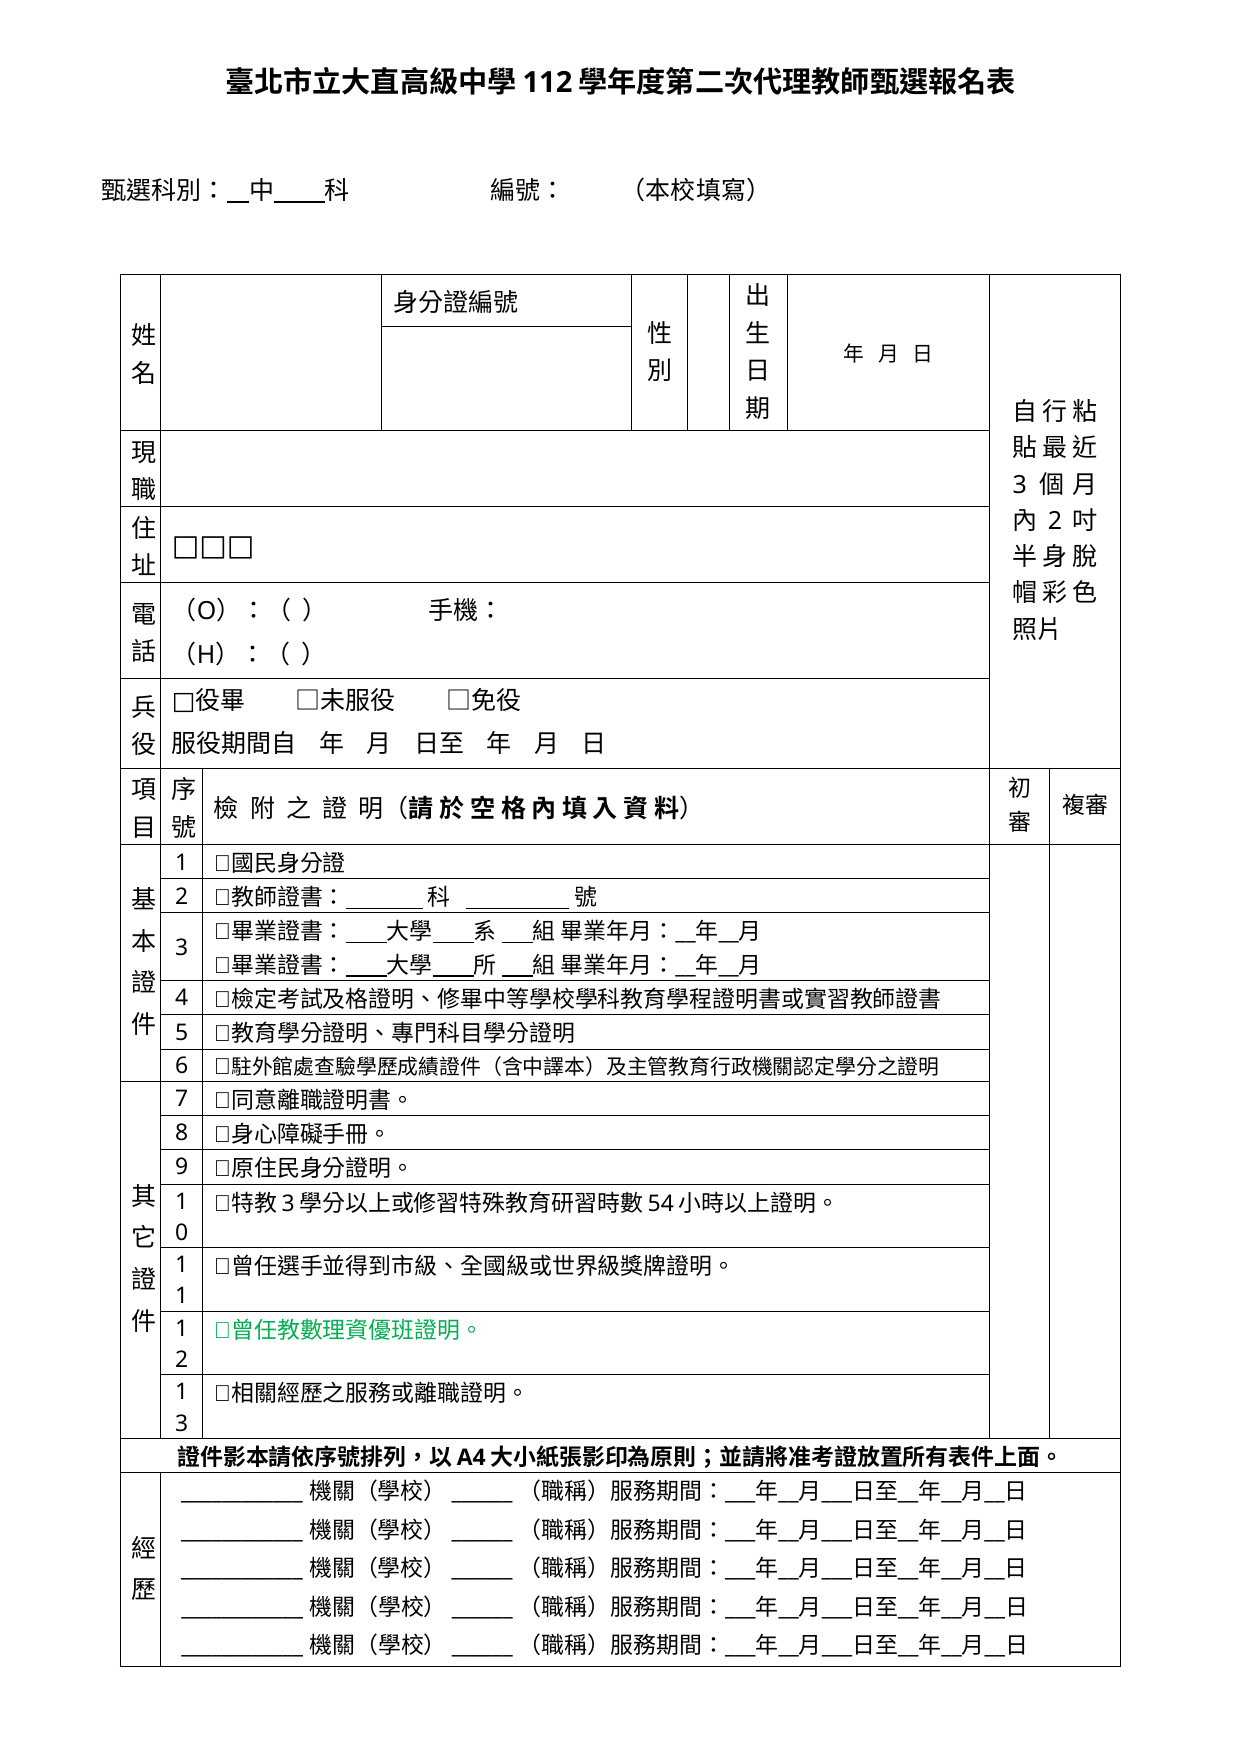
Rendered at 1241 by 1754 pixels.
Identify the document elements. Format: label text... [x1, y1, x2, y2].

table_cell 電 話 [121, 583, 160, 678]
table_cell 10 [161, 1185, 202, 1247]
table_cell [161, 431, 989, 506]
table_cell □役畢 □未服役 □免役 服役期間自 年 月 日至 年 月 日 [161, 679, 989, 768]
table_cell 2 [161, 879, 202, 912]
table_cell 住 址 [121, 507, 160, 582]
table_cell 曾任選手並得到市級、全國級或世界級獎牌證明。 [203, 1248, 989, 1311]
table_cell 同意離職證明書。 [203, 1082, 989, 1115]
table_cell 7 [161, 1082, 202, 1115]
table_header [161, 275, 381, 430]
table_cell 證件影本請依序號排列，以A4大小紙張影印為原則；並請將准考證放置所有表件上面。 [121, 1439, 1120, 1472]
table_header 出生 日期 [730, 275, 787, 430]
table_cell 1 [161, 845, 202, 878]
table_cell 原住民身分證明。 [203, 1150, 989, 1183]
table_cell 經 歷 [121, 1473, 160, 1666]
table_header 年 月 日 [788, 275, 989, 430]
table_cell 教師證書： 科 號 [203, 879, 989, 912]
table_cell 初審 [990, 769, 1049, 844]
table_header [688, 275, 729, 430]
table_cell 兵 役 [121, 679, 160, 768]
table_cell 6 [161, 1050, 202, 1081]
table_cell 曾任教數理資優班證明。 [203, 1312, 989, 1374]
table_cell 序 號 [161, 769, 202, 844]
table_cell 4 [161, 981, 202, 1014]
table_cell 13 [161, 1375, 202, 1438]
table_cell 駐外館處查驗學歷成績證件（含中譯本）及主管教育行政機關認定學分之證明 [203, 1050, 989, 1081]
table_cell （O）：（ ） 手機： （H）：（ ） [161, 583, 989, 678]
table_cell 教育學分證明、專門科目學分證明 [203, 1015, 989, 1048]
table_cell ____________ 機關（學校） ______ （職稱）服務期間：___年__月___日至__年__月__日 ____________ 機關（學校） ______ （職稱）服務期間：___年__月___日至__年__月__日 ____________ 機關（學校） ______ （職稱）服務期間：___年__月___日至__年__月__日 ____________ 機關（學校） ______ （職稱）服務期間：___年__月___日至__年__月__日 ____________ 機關（學校） ______ （職稱）服務期間：___年__月___日至__年__月__日 [161, 1473, 1120, 1666]
table_cell [382, 327, 631, 430]
text 臺北市立大直高級中學112學年度第二次代理教師甄選報名表 [89, 59, 1152, 101]
text 甄選科別： 中 科 編號： （本校填寫） [89, 170, 1152, 207]
table_cell 檢定考試及格證明、修畢中等學校學科教育學程證明書或實習教師證書 [203, 981, 989, 1014]
table_cell 3 [161, 913, 202, 980]
table_cell 國民身分證 [203, 845, 989, 878]
table_header 性別 [632, 275, 687, 430]
table_cell [990, 845, 1049, 1438]
table_cell 項 目 [121, 769, 160, 844]
table_cell 9 [161, 1150, 202, 1183]
table_header 姓 名 [121, 275, 160, 430]
table_cell [1050, 845, 1120, 1438]
table_cell 8 [161, 1116, 202, 1149]
table_header 自行粘貼最近3個月內2吋半身脫帽彩色照片 [990, 275, 1120, 768]
table_cell 現 職 [121, 431, 160, 506]
table_cell 基 本 證 件 [121, 845, 160, 1081]
table_cell 身心障礙手冊。 [203, 1116, 989, 1149]
table_header 身分證編號 [382, 275, 631, 326]
table_cell 檢 附 之 證 明（請 於 空 格 內 填 入 資 料） [203, 769, 989, 844]
table_cell 畢業證書： 大學 系 組 畢業年月：__年__月 畢業證書： 大學 所 組 畢業年月：__年__月 [203, 913, 989, 980]
table_cell 相關經歷之服務或離職證明。 [203, 1375, 989, 1438]
table_cell 複審 [1050, 769, 1120, 844]
table_cell 5 [161, 1015, 202, 1048]
table_cell 其 它 證 件 [121, 1082, 160, 1438]
table_cell 11 [161, 1248, 202, 1311]
table_cell □□□ [161, 507, 989, 582]
table_cell 12 [161, 1312, 202, 1374]
table_cell 特教3學分以上或修習特殊教育研習時數54小時以上證明。 [203, 1185, 989, 1247]
